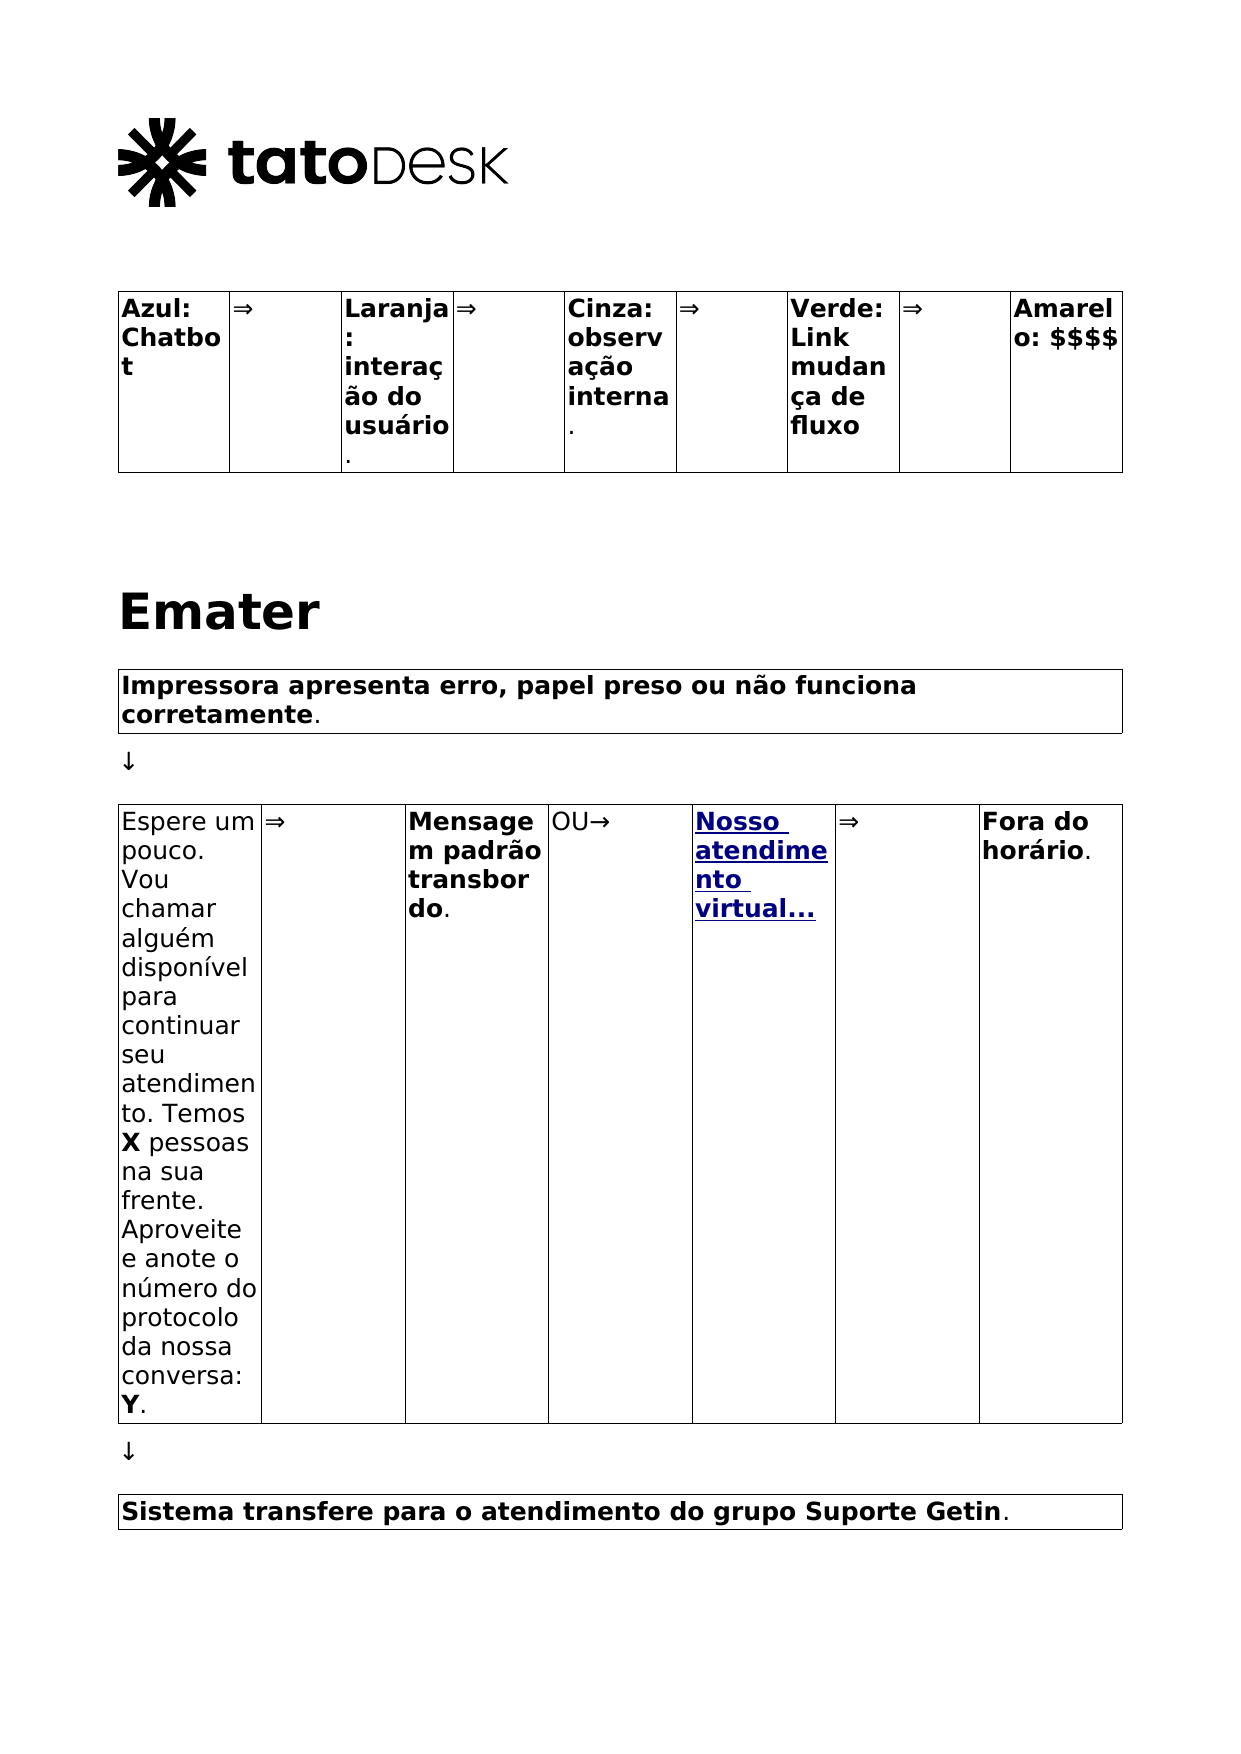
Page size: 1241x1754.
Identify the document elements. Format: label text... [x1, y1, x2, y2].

table_header ⇒ [454, 292, 564, 472]
table_header Fora do horário. [980, 805, 1122, 1422]
table_header Impressora apresenta erro, papel preso ou não funciona corretamente. [119, 670, 1122, 733]
table_header ⇒ [230, 292, 341, 472]
text ↓ [118, 1437, 1122, 1467]
table_header Verde: Link mudança de fluxo [788, 292, 899, 472]
table_header ⇒ [677, 292, 787, 472]
table_header Sistema transfere para o atendimento do grupo Suporte Getin. [119, 1495, 1122, 1529]
table_header Laranja: interação do usuário. [342, 292, 453, 472]
table_header Nosso atendimento virtual... [693, 805, 835, 1422]
table_header OU→ [549, 805, 692, 1422]
subtitle Emater [118, 583, 1122, 641]
table_header Mensagem padrão transbordo. [406, 805, 548, 1422]
table_header ⇒ [836, 805, 979, 1422]
table_header ⇒ [262, 805, 405, 1422]
table_header Cinza: observação interna. [565, 292, 676, 472]
text ↓ [118, 748, 1122, 777]
table_header ⇒ [900, 292, 1010, 472]
table_header Espere um pouco. Vou chamar alguém disponível para continuar seu atendimento. Temos X pessoas na sua frente. Aproveite e anote o número do protocolo da nossa conversa: Y. [119, 805, 261, 1422]
picture [118, 118, 509, 207]
table_header Amarelo: $$$$ [1011, 292, 1122, 472]
table_header Azul: Chatbot [119, 292, 229, 472]
